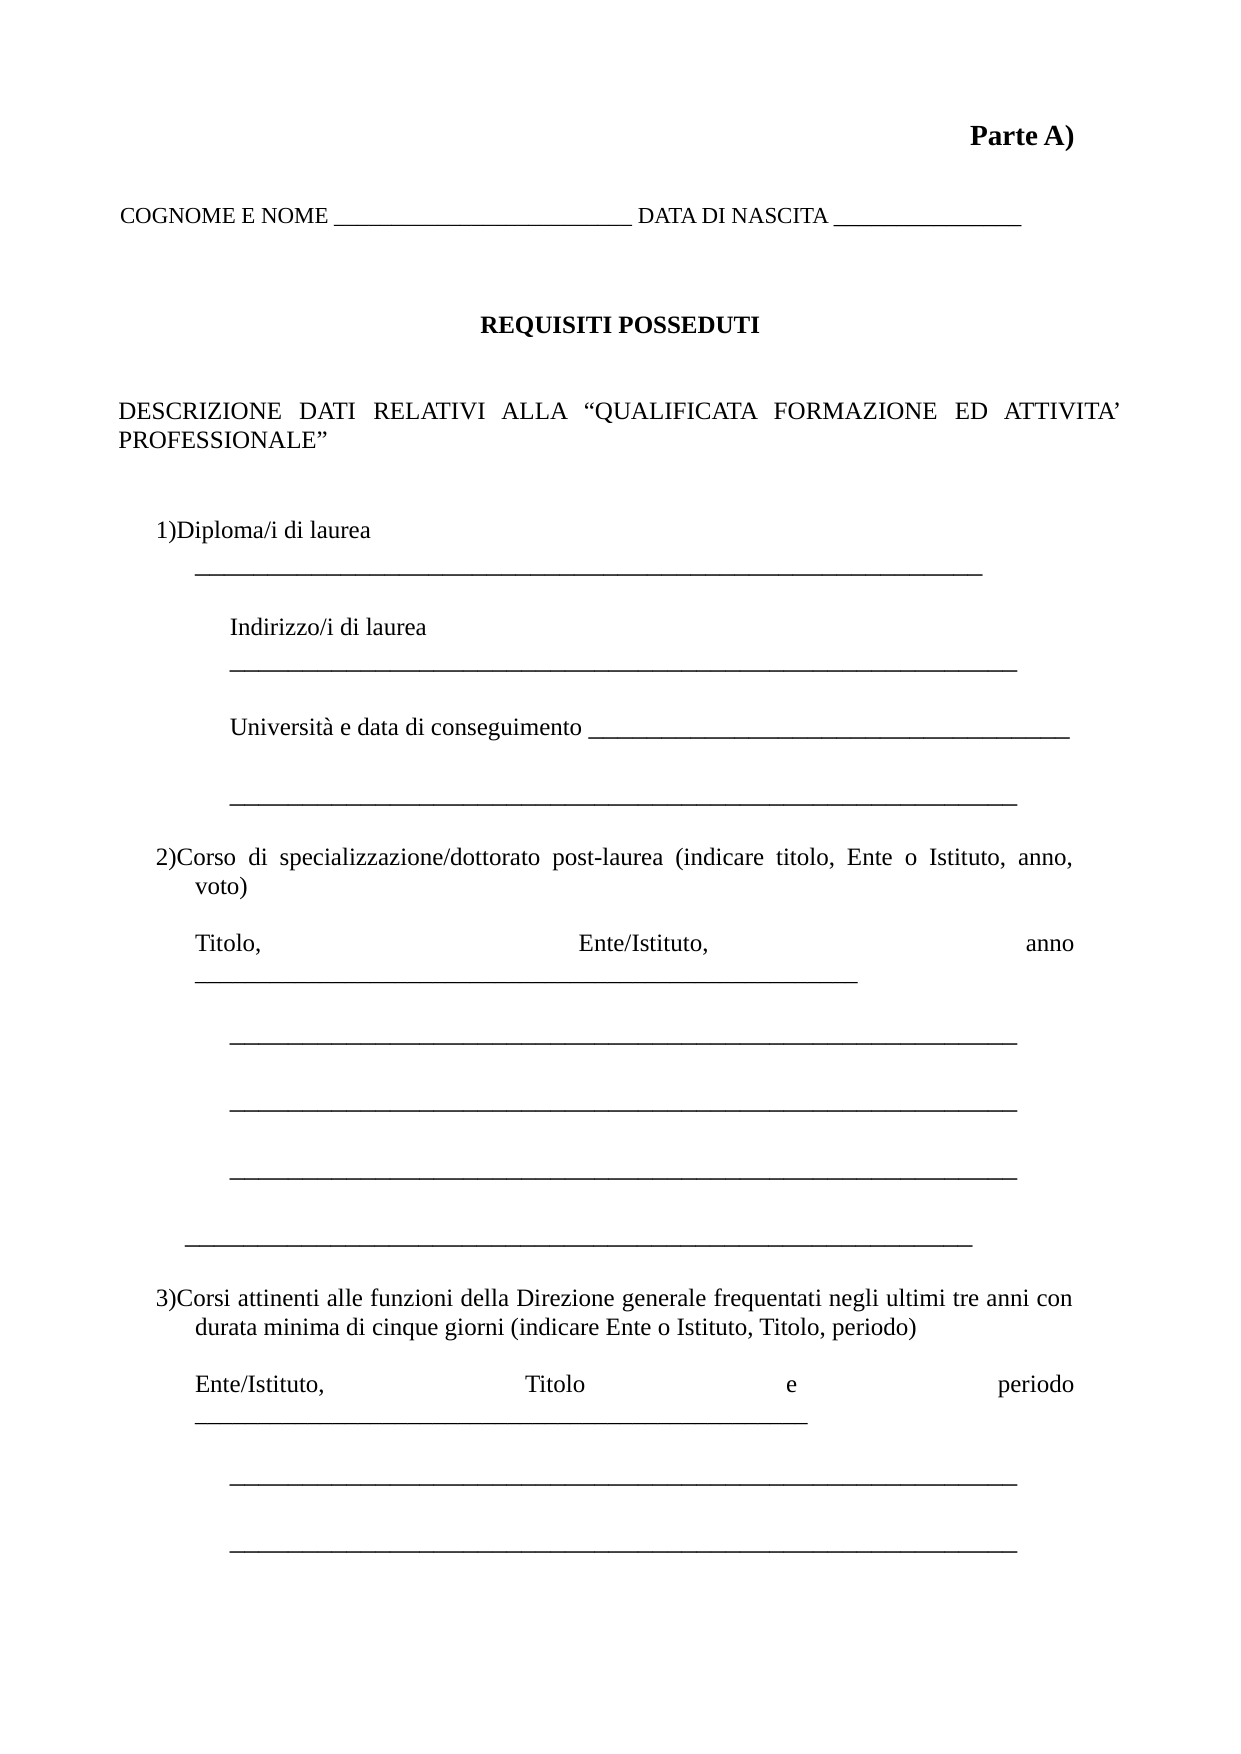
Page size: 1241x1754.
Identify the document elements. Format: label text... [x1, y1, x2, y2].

text COGNOME E NOME __________________________ DATA DI NASCITA _______________ [118, 200, 1122, 228]
list ______________________________________________________ [156, 1216, 1074, 1249]
list Corso di specializzazione/dottorato post-laurea (indicare titolo, Ente o Istituto, anno, voto) [156, 842, 1074, 899]
list ______________________________________________________ [156, 1014, 1074, 1048]
text Parte A) [156, 118, 1074, 152]
list Titolo, Ente/Istituto, anno _____________________________________________________ [195, 928, 1074, 986]
list Università e data di conseguimento _________________________________ [156, 708, 1074, 741]
list Diploma/i di laurea ______________________________________________________ [156, 511, 1074, 578]
text REQUISITI POSSEDUTI [118, 310, 1122, 339]
list Indirizzo/i di laurea ______________________________________________________ [156, 612, 1074, 674]
list ______________________________________________________ [156, 1455, 1074, 1489]
list Corsi attinenti alle funzioni della Direzione generale frequentati negli ultimi tre anni con durata minima di cinque giorni (indicare Ente o Istituto, Titolo, periodo) [156, 1283, 1074, 1340]
text DESCRIZIONE DATI RELATIVI ALLA “QUALIFICATA FORMAZIONE ED ATTIVITA’ PROFESSIONALE” [118, 396, 1122, 454]
list Ente/Istituto, Titolo e periodo _________________________________________________ [195, 1369, 1074, 1427]
list ______________________________________________________ [156, 1082, 1074, 1115]
list ______________________________________________________ [156, 1149, 1074, 1182]
list ______________________________________________________ [156, 1522, 1074, 1556]
list ______________________________________________________ [156, 775, 1074, 808]
